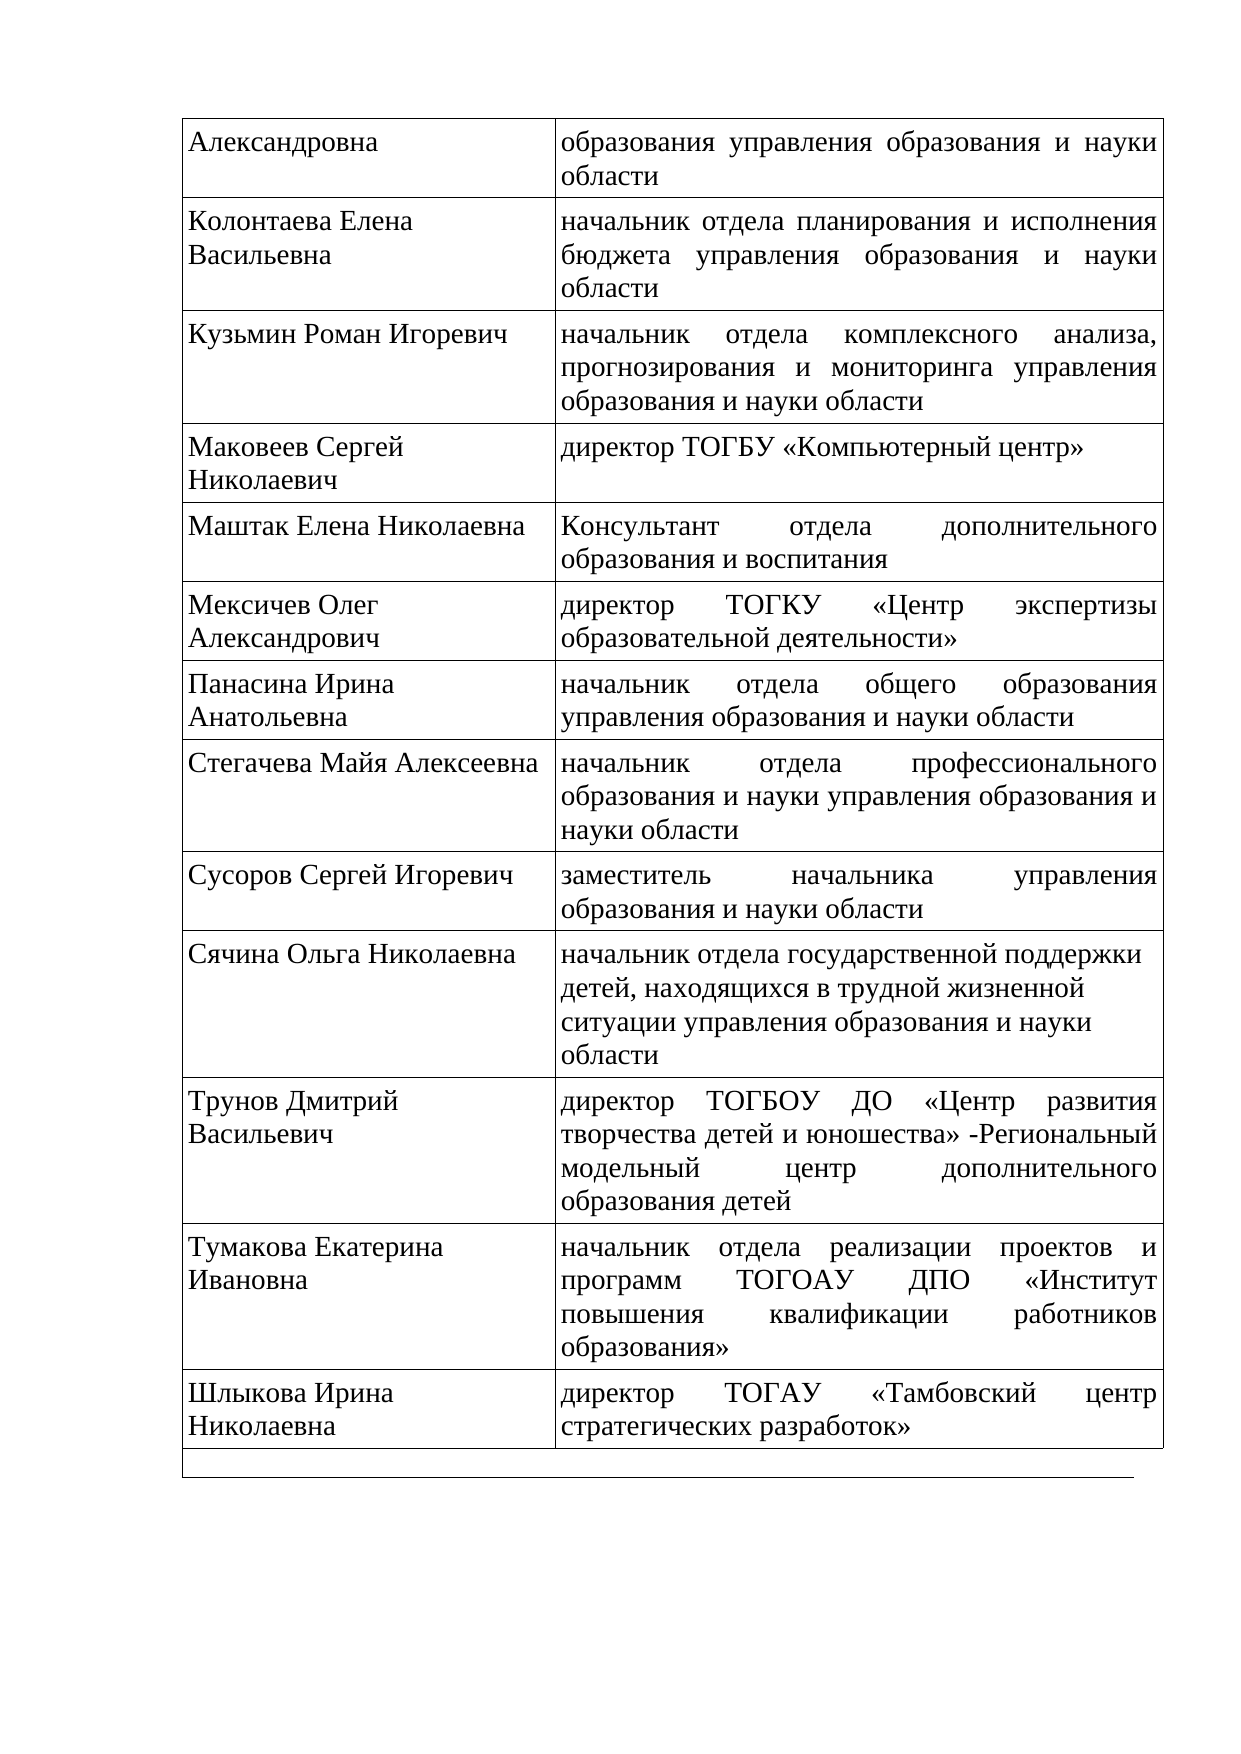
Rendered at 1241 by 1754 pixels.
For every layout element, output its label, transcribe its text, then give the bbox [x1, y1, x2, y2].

table_cell Трунов Дмитрий Васильевич [183, 1078, 555, 1223]
table_cell Консультант отдела дополнительного образования и воспитания [556, 503, 1163, 581]
table_cell Кузьмин Роман Игоревич [183, 311, 555, 422]
table_cell [620, 1449, 1134, 1477]
table_cell Шлыкова Ирина Николаевна [183, 1370, 555, 1448]
table_cell начальник отдела комплексного анализа, прогнозирования и мониторинга управления образования и науки области [556, 311, 1163, 422]
table_cell Маштак Елена Николаевна [183, 503, 555, 581]
table_cell [183, 1449, 619, 1477]
table_cell начальник отдела планирования и исполнения бюджета управления образования и науки области [556, 198, 1163, 310]
table_cell начальник отдела профессионального образования и науки управления образования и науки области [556, 740, 1163, 851]
table_cell Мексичев Олег Александрович [183, 582, 555, 659]
table_cell начальник отдела реализации проектов и программ ТОГОАУ ДПО «Институт повышения квалификации работников образования» [556, 1224, 1163, 1369]
table_cell директор ТОГБУ «Компьютерный центр» [556, 424, 1163, 501]
table_cell образования управления образования и науки области [556, 119, 1163, 197]
table_cell Сусоров Сергей Игоревич [183, 852, 555, 930]
table_cell начальник отдела общего образования управления образования и науки области [556, 661, 1163, 739]
table_cell заместитель начальника управления образования и науки области [556, 852, 1163, 930]
table_cell Стегачева Майя Алексеевна [183, 740, 555, 851]
table_cell Александровна [183, 119, 555, 197]
table_cell директор ТОГБОУ ДО «Центр развития творчества детей и юношества» -Региональный модельный центр дополнительного образования детей [556, 1078, 1163, 1223]
table_cell директор ТОГКУ «Центр экспертизы образовательной деятельности» [556, 582, 1163, 659]
table_cell Колонтаева Елена Васильевна [183, 198, 555, 310]
table_cell Маковеев Сергей Николаевич [183, 424, 555, 501]
table_cell начальник отдела государственной поддержки детей, находящихся в трудной жизненной ситуации управления образования и науки области [556, 931, 1163, 1076]
table_cell директор ТОГАУ «Тамбовский центр стратегических разработок» [556, 1370, 1163, 1448]
table_cell Тумакова Екатерина Ивановна [183, 1224, 555, 1369]
table_cell Сячина Ольга Николаевна [183, 931, 555, 1076]
table_cell Панасина Ирина Анатольевна [183, 661, 555, 739]
table_cell [1134, 1449, 1163, 1477]
